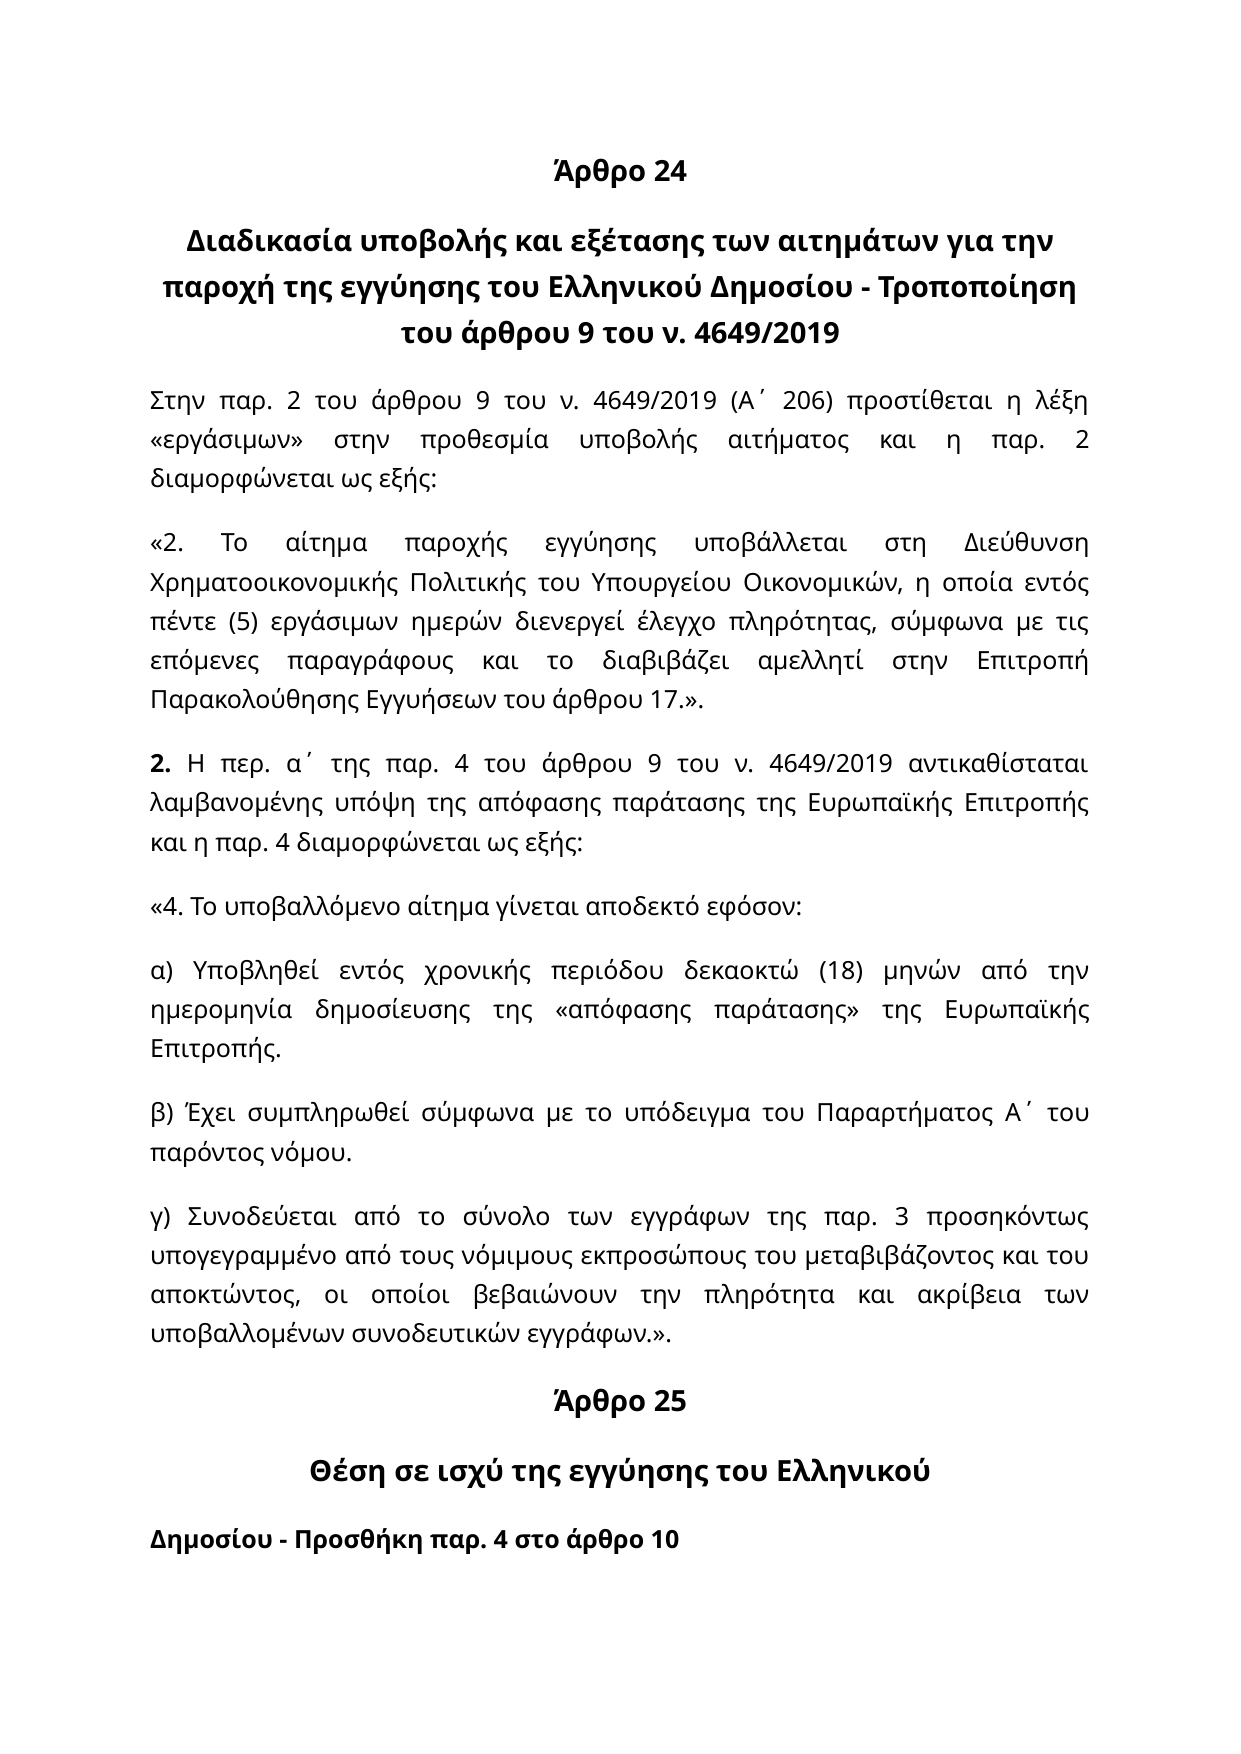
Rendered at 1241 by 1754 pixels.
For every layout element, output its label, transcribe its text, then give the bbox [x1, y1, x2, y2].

text «4. Το υποβαλλόμενο αίτημα γίνεται αποδεκτό εφόσον: [150, 888, 1090, 922]
text 2. Η περ. α΄ της παρ. 4 του άρθρου 9 του ν. 4649/2019 αντικαθίσταται λαμβανομένης υπόψη της απόφασης παράτασης της Ευρωπαϊκής Επιτροπής και η παρ. 4 διαμορφώνεται ως εξής: [150, 746, 1090, 858]
subtitle Διαδικασία υποβολής και εξέτασης των αιτημάτων για την παροχή της εγγύησης του Ελληνικού Δημοσίου - Τροποποίηση του άρθρου 9 του ν. 4649/2019 [150, 221, 1090, 352]
subtitle Θέση σε ισχύ της εγγύησης του Ελληνικού [150, 1451, 1090, 1490]
subtitle Άρθρο 25 [150, 1380, 1090, 1420]
text Στην παρ. 2 του άρθρου 9 του ν. 4649/2019 (Α΄ 206) προστίθεται η λέξη «εργάσιμων» στην προθεσμία υποβολής αιτήματος και η παρ. 2 διαμορφώνεται ως εξής: [150, 382, 1090, 495]
text α) Υποβληθεί εντός χρονικής περιόδου δεκαοκτώ (18) μηνών από την ημερομηνία δημοσίευσης της «απόφασης παράτασης» της Ευρωπαϊκής Επιτροπής. [150, 952, 1090, 1065]
text Δημοσίου - Προσθήκη παρ. 4 στο άρθρο 10 [150, 1521, 1090, 1555]
subtitle Άρθρο 24 [150, 150, 1090, 190]
text γ) Συνοδεύεται από το σύνολο των εγγράφων της παρ. 3 προσηκόντως υπογεγραμμένο από τους νόμιμους εκπροσώπους του μεταβιβάζοντος και του αποκτώντος, οι οποίοι βεβαιώνουν την πληρότητα και ακρίβεια των υποβαλλομένων συνοδευτικών εγγράφων.». [150, 1198, 1090, 1350]
text β) Έχει συμπληρωθεί σύμφωνα με το υπόδειγμα του Παραρτήματος Α΄ του παρόντος νόμου. [150, 1095, 1090, 1168]
text «2. Το αίτημα παροχής εγγύησης υποβάλλεται στη Διεύθυνση Χρηματοοικονομικής Πολιτικής του Υπουργείου Οικονομικών, η οποία εντός πέντε (5) εργάσιμων ημερών διενεργεί έλεγχο πληρότητας, σύμφωνα με τις επόμενες παραγράφους και το διαβιβάζει αμελλητί στην Επιτροπή Παρακολούθησης Εγγυήσεων του άρθρου 17.». [150, 525, 1090, 716]
